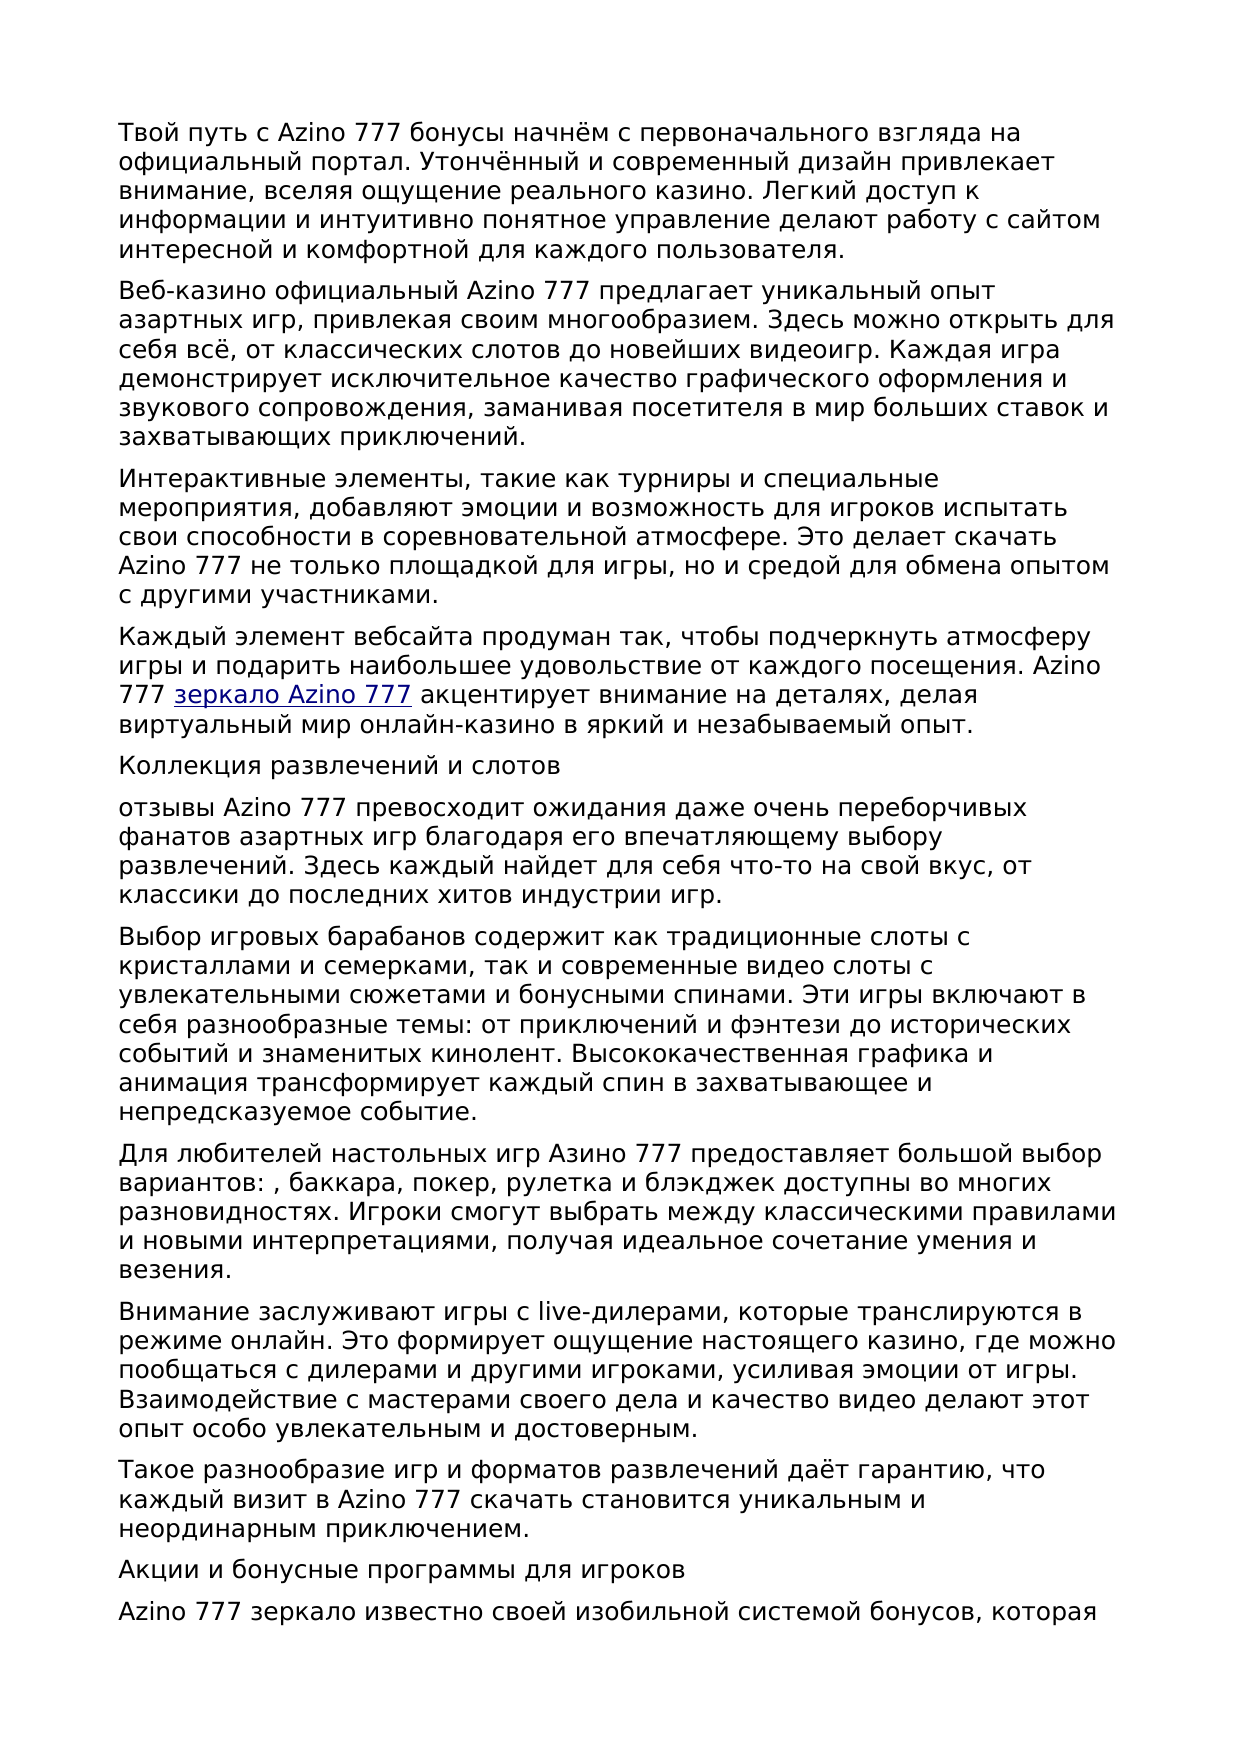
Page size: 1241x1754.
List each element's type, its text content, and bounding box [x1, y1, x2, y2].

text Внимание заслуживают игры с live-дилерами, которые транслируются в режиме онлайн. Это формирует ощущение настоящего казино, где можно пообщаться с дилерами и другими игроками, усиливая эмоции от игры. Взаимодействие с мастерами своего дела и качество видео делают этот опыт особо увлекательным и достоверным. [118, 1297, 1122, 1443]
text Коллекция развлечений и слотов [118, 751, 1122, 781]
text Такое разнообразие игр и форматов развлечений даёт гарантию, что каждый визит в Azino 777 скачать становится уникальным и неординарным приключением. [118, 1456, 1122, 1543]
text Веб-казино официальный Azino 777 предлагает уникальный опыт азартных игр, привлекая своим многообразием. Здесь можно открыть для себя всё, от классических слотов до новейших видеоигр. Каждая игра демонстрирует исключительное качество графического оформления и звукового сопровождения, заманивая посетителя в мир больших ставок и захватывающих приключений. [118, 276, 1122, 451]
text Каждый элемент вебсайта продуман так, чтобы подчеркнуть атмосферу игры и подарить наибольшее удовольствие от каждого посещения. Azino 777 зеркало Azino 777 акцентирует внимание на деталях, делая виртуальный мир онлайн-казино в яркий и незабываемый опыт. [118, 622, 1122, 739]
text Твой путь с Azino 777 бонусы начнём с первоначального взгляда на официальный портал. Утончённый и современный дизайн привлекает внимание, вселяя ощущение реального казино. Легкий доступ к информации и интуитивно понятное управление делают работу с сайтом интересной и комфортной для каждого пользователя. [118, 118, 1122, 264]
text Для любителей настольных игр Азино 777 предоставляет большой выбор вариантов: , баккара, покер, рулетка и блэкджек доступны во многих разновидностях. Игроки смогут выбрать между классическими правилами и новыми интерпретациями, получая идеальное сочетание умения и везения. [118, 1139, 1122, 1285]
text Интерактивные элементы, такие как турниры и специальные мероприятия, добавляют эмоции и возможность для игроков испытать свои способности в соревновательной атмосфере. Это делает скачать Azino 777 не только площадкой для игры, но и средой для обмена опытом с другими участниками. [118, 464, 1122, 610]
text Акции и бонусные программы для игроков [118, 1556, 1122, 1585]
text Выбор игровых барабанов содержит как традиционные слоты с кристаллами и семерками, так и современные видео слоты с увлекательными сюжетами и бонусными спинами. Эти игры включают в себя разнообразные темы: от приключений и фэнтези до исторических событий и знаменитых кинолент. Высококачественная графика и анимация трансформирует каждый спин в захватывающее и непредсказуемое событие. [118, 922, 1122, 1126]
text Azino 777 зеркало известно своей изобильной системой бонусов, которая [118, 1597, 1122, 1626]
text отзывы Azino 777 превосходит ожидания даже очень переборчивых фанатов азартных игр благодаря его впечатляющему выбору развлечений. Здесь каждый найдет для себя что-то на свой вкус, от классики до последних хитов индустрии игр. [118, 793, 1122, 910]
